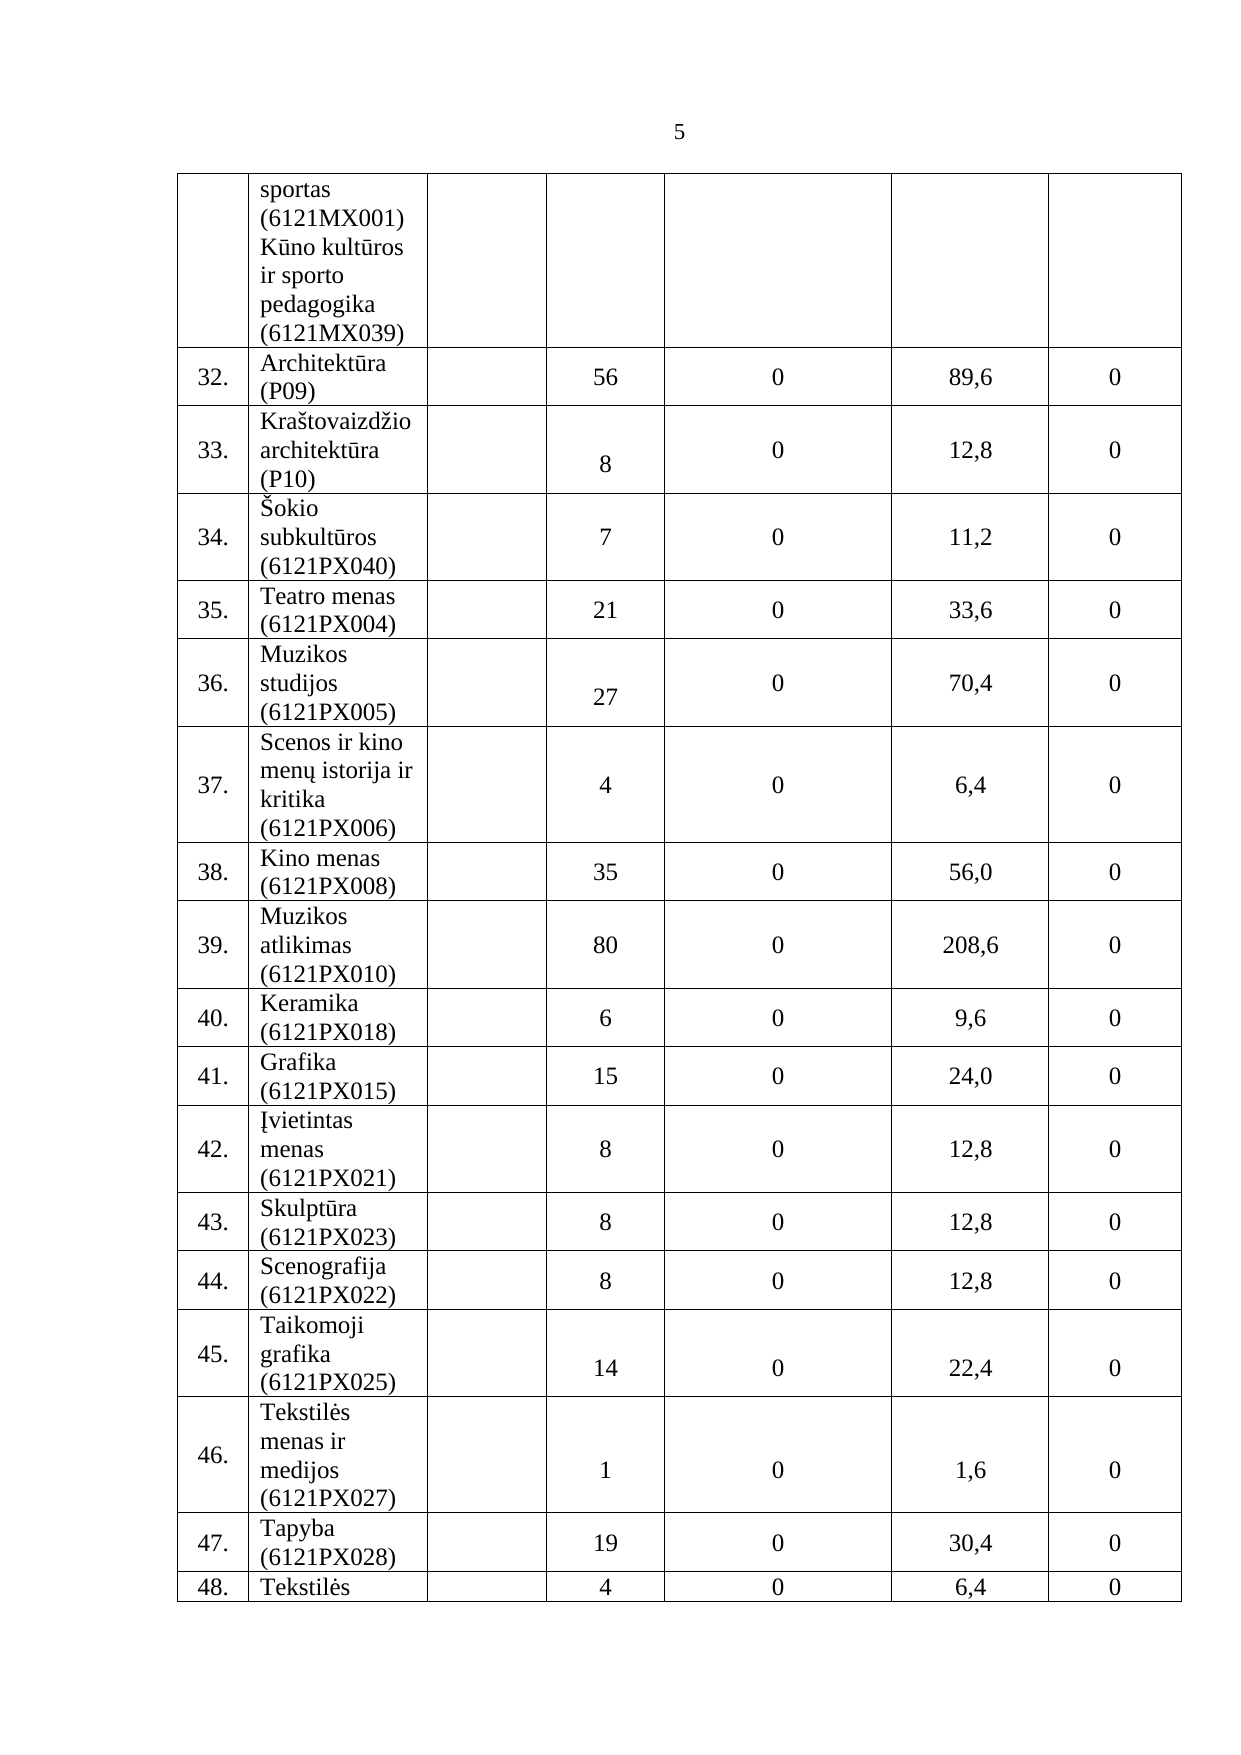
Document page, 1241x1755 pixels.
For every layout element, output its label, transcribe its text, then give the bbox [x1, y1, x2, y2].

table_cell 4 [547, 727, 664, 842]
table_cell 208,6 [892, 901, 1048, 987]
table_cell [428, 1251, 546, 1309]
table_cell Skulptūra (6121PX023) [249, 1193, 427, 1250]
table_cell 0 [1049, 406, 1181, 492]
table_cell 89,6 [892, 348, 1048, 405]
table_cell 12,8 [892, 406, 1048, 492]
table_cell 0 [665, 581, 891, 638]
table_cell Tapyba (6121PX028) [249, 1513, 427, 1571]
table_cell 8 [547, 1106, 664, 1192]
table_cell 24,0 [892, 1047, 1048, 1104]
table_cell 0 [665, 1106, 891, 1192]
table_cell 0 [665, 1310, 891, 1396]
table_cell [428, 1572, 546, 1601]
table_cell 19 [547, 1513, 664, 1571]
table_cell 0 [1049, 348, 1181, 405]
table_cell 0 [1049, 494, 1181, 580]
table_cell 0 [665, 901, 891, 987]
table_cell 21 [547, 581, 664, 638]
table_cell 80 [547, 901, 664, 987]
table_cell 70,4 [892, 639, 1048, 726]
table_cell 0 [665, 843, 891, 900]
table_cell 37. [178, 727, 248, 842]
table_cell [547, 174, 664, 347]
table_cell [428, 1047, 546, 1104]
table_cell 12,8 [892, 1106, 1048, 1192]
table_cell Grafika (6121PX015) [249, 1047, 427, 1104]
table_cell [428, 901, 546, 987]
table_cell 0 [1049, 989, 1181, 1046]
table_cell Muzikos studijos (6121PX005) [249, 639, 427, 726]
table_cell 30,4 [892, 1513, 1048, 1571]
table_cell 0 [1049, 581, 1181, 638]
table_cell 0 [1049, 1251, 1181, 1309]
table_cell 0 [665, 1047, 891, 1104]
table_cell Muzikos atlikimas (6121PX010) [249, 901, 427, 987]
table_cell 0 [1049, 1397, 1181, 1512]
table_cell 34. [178, 494, 248, 580]
table_cell Keramika (6121PX018) [249, 989, 427, 1046]
table_cell 42. [178, 1106, 248, 1192]
table_cell Įvietintas menas (6121PX021) [249, 1106, 427, 1192]
table_cell 45. [178, 1310, 248, 1396]
table_cell 0 [1049, 1193, 1181, 1250]
table_cell 35. [178, 581, 248, 638]
table_cell 47. [178, 1513, 248, 1571]
table_cell 56 [547, 348, 664, 405]
table_cell [665, 174, 891, 347]
table_cell 48. [178, 1572, 248, 1601]
table_cell 12,8 [892, 1251, 1048, 1309]
table_cell 4 [547, 1572, 664, 1601]
table_cell 36. [178, 639, 248, 726]
table_cell 46. [178, 1397, 248, 1512]
table_cell 27 [547, 639, 664, 726]
table_cell 1 [547, 1397, 664, 1512]
table_cell Scenos ir kino menų istorija ir kritika (6121PX006) [249, 727, 427, 842]
table_cell [428, 1106, 546, 1192]
table_cell 44. [178, 1251, 248, 1309]
table_cell [428, 174, 546, 347]
table_cell [428, 1513, 546, 1571]
table_cell [1049, 174, 1181, 347]
table_cell 22,4 [892, 1310, 1048, 1396]
table_cell 0 [665, 727, 891, 842]
table_cell 0 [665, 494, 891, 580]
table_cell Kino menas (6121PX008) [249, 843, 427, 900]
table_cell 0 [665, 639, 891, 726]
table_cell 56,0 [892, 843, 1048, 900]
table_cell 0 [1049, 843, 1181, 900]
table_cell [428, 494, 546, 580]
table_cell 0 [665, 989, 891, 1046]
table_cell 0 [665, 348, 891, 405]
table_cell Kraštovaizdžio architektūra (P10) [249, 406, 427, 492]
table_cell [428, 639, 546, 726]
table_cell 7 [547, 494, 664, 580]
table_cell 43. [178, 1193, 248, 1250]
table_cell [892, 174, 1048, 347]
table_cell 11,2 [892, 494, 1048, 580]
table_cell 6,4 [892, 1572, 1048, 1601]
table_cell 1,6 [892, 1397, 1048, 1512]
table_cell 9,6 [892, 989, 1048, 1046]
table_cell 33. [178, 406, 248, 492]
table_cell Tekstilės menas ir medijos (6121PX027) [249, 1397, 427, 1512]
table_cell 0 [665, 1193, 891, 1250]
table_cell 0 [1049, 901, 1181, 987]
table_cell [428, 1310, 546, 1396]
table_cell Architektūra (P09) [249, 348, 427, 405]
table_cell 0 [665, 406, 891, 492]
table_cell 6,4 [892, 727, 1048, 842]
table_cell 14 [547, 1310, 664, 1396]
table_cell 35 [547, 843, 664, 900]
table_cell 0 [1049, 1310, 1181, 1396]
table_cell 38. [178, 843, 248, 900]
table_cell 0 [665, 1397, 891, 1512]
table_cell Šokio subkultūros (6121PX040) [249, 494, 427, 580]
table_cell Scenografija (6121PX022) [249, 1251, 427, 1309]
table_cell 0 [1049, 727, 1181, 842]
table_cell 0 [665, 1251, 891, 1309]
table_cell 0 [1049, 1572, 1181, 1601]
table_cell [428, 1397, 546, 1512]
table_cell sportas (6121MX001) Kūno kultūros ir sporto pedagogika (6121MX039) [249, 174, 427, 347]
table_cell 12,8 [892, 1193, 1048, 1250]
table_cell 0 [665, 1513, 891, 1571]
table_cell 0 [1049, 639, 1181, 726]
table_cell Taikomoji grafika (6121PX025) [249, 1310, 427, 1396]
table_cell 6 [547, 989, 664, 1046]
table_cell 15 [547, 1047, 664, 1104]
table_cell 33,6 [892, 581, 1048, 638]
table_cell 8 [547, 406, 664, 492]
table_cell 39. [178, 901, 248, 987]
table_cell Teatro menas (6121PX004) [249, 581, 427, 638]
table_cell [178, 174, 248, 347]
table_cell [428, 989, 546, 1046]
table_cell 0 [1049, 1047, 1181, 1104]
table_cell [428, 843, 546, 900]
table_cell 8 [547, 1251, 664, 1309]
table_cell [428, 581, 546, 638]
table_cell 8 [547, 1193, 664, 1250]
table_cell [428, 1193, 546, 1250]
table_cell [428, 406, 546, 492]
table_cell 41. [178, 1047, 248, 1104]
table_cell 0 [665, 1572, 891, 1601]
table_cell Tekstilės [249, 1572, 427, 1601]
table_cell [428, 727, 546, 842]
table_cell [428, 348, 546, 405]
table_cell 32. [178, 348, 248, 405]
table_cell 40. [178, 989, 248, 1046]
table_cell 0 [1049, 1513, 1181, 1571]
table_cell 0 [1049, 1106, 1181, 1192]
